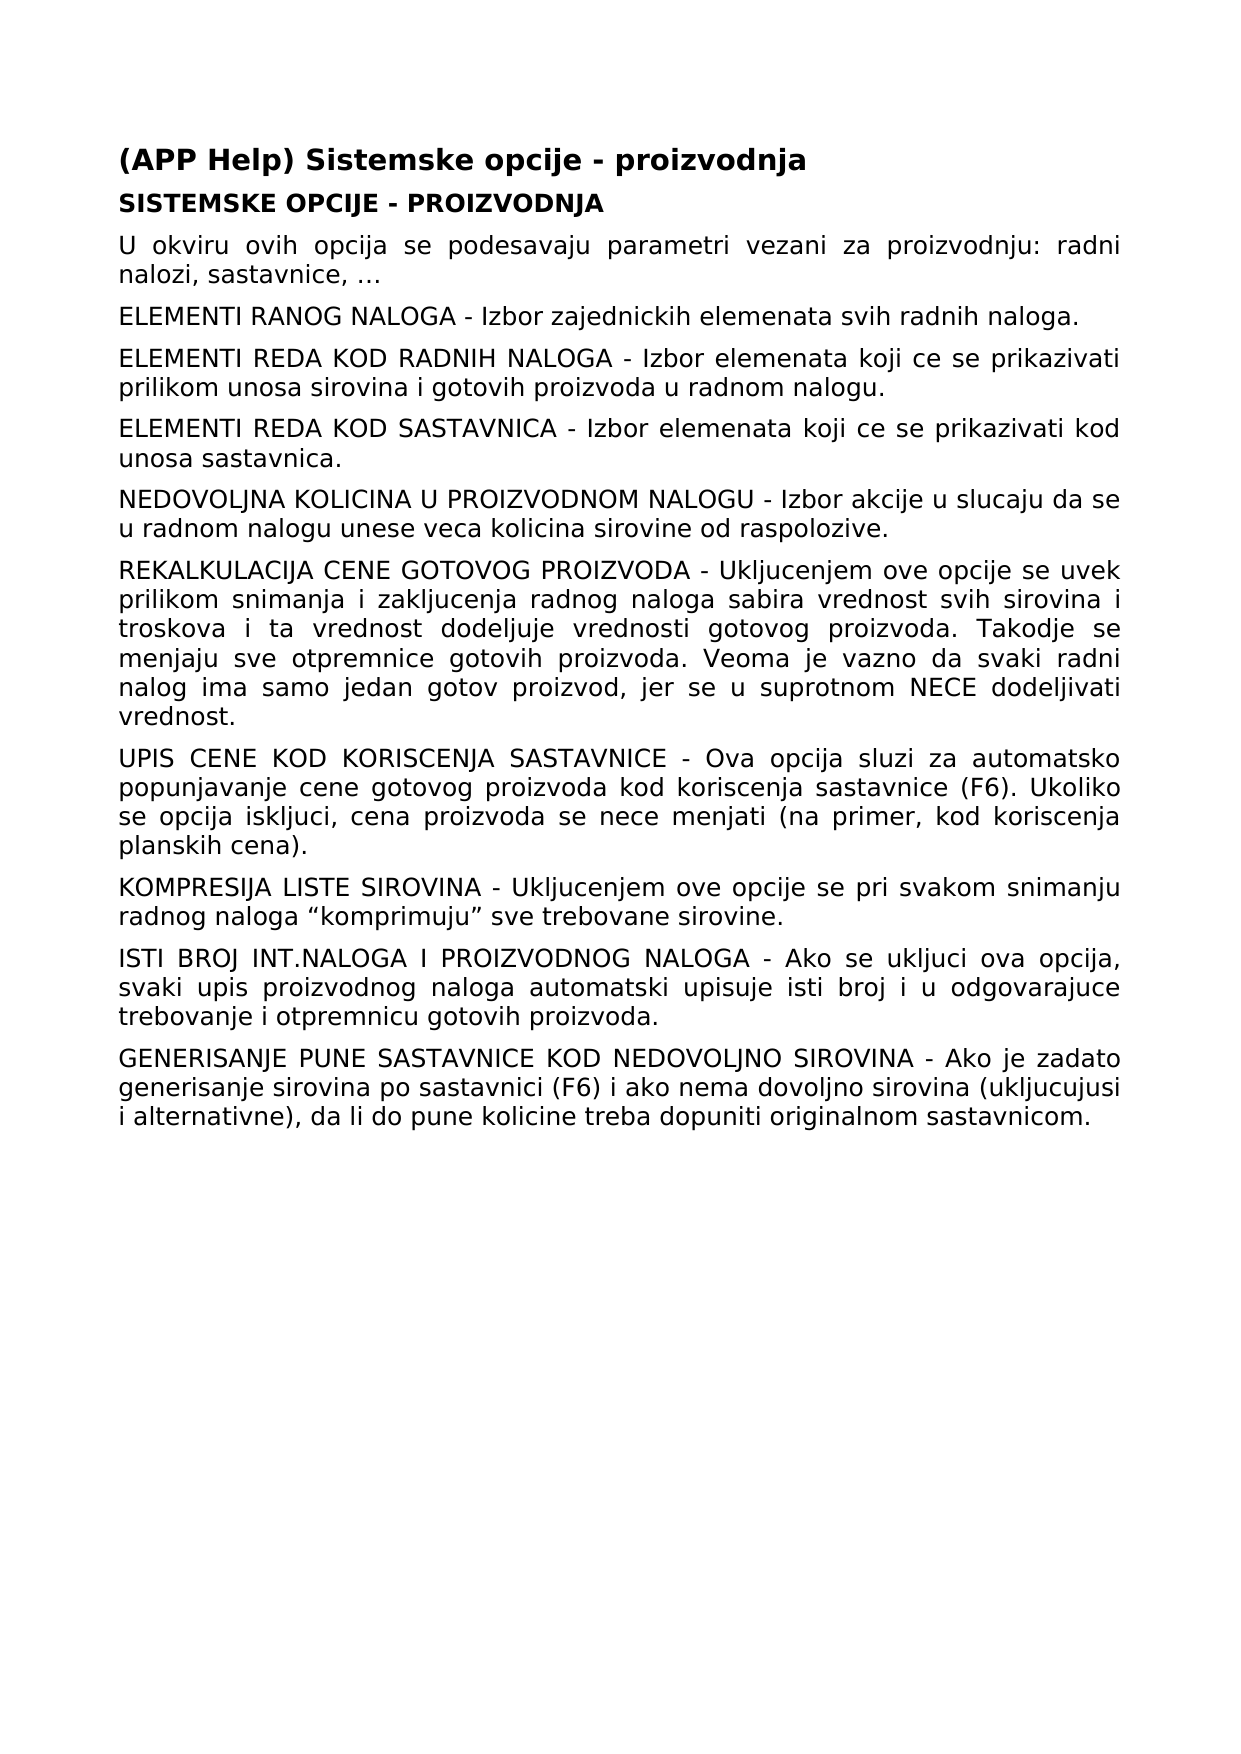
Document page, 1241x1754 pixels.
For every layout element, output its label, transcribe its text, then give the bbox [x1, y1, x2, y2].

text ELEMENTI REDA KOD SASTAVNICA - Izbor elemenata koji ce se prikazivati kod unosa sastavnica. [118, 414, 1122, 473]
text ELEMENTI RANOG NALOGA - Izbor zajednickih elemenata svih radnih naloga. [118, 302, 1122, 331]
subtitle (APP Help) Sistemske opcije - proizvodnja [118, 143, 1122, 177]
text NEDOVOLJNA KOLICINA U PROIZVODNOM NALOGU - Izbor akcije u slucaju da se u radnom nalogu unese veca kolicina sirovine od raspolozive. [118, 485, 1122, 544]
text ELEMENTI REDA KOD RADNIH NALOGA - Izbor elemenata koji ce se prikazivati prilikom unosa sirovina i gotovih proizvoda u radnom nalogu. [118, 344, 1122, 402]
text U okviru ovih opcija se podesavaju parametri vezani za proizvodnju: radni nalozi, sastavnice, … [118, 231, 1122, 289]
text UPIS CENE KOD KORISCENJA SASTAVNICE - Ova opcija sluzi za automatsko popunjavanje cene gotovog proizvoda kod koriscenja sastavnice (F6). Ukoliko se opcija iskljuci, cena proizvoda se nece menjati (na primer, kod koriscenja planskih cena). [118, 744, 1122, 860]
text GENERISANJE PUNE SASTAVNICE KOD NEDOVOLJNO SIROVINA - Ako je zadato generisanje sirovina po sastavnici (F6) i ako nema dovoljno sirovina (ukljucujusi i alternativne), da li do pune kolicine treba dopuniti originalnom sastavnicom. [118, 1044, 1122, 1131]
text REKALKULACIJA CENE GOTOVOG PROIZVODA - Ukljucenjem ove opcije se uvek prilikom snimanja i zakljucenja radnog naloga sabira vrednost svih sirovina i troskova i ta vrednost dodeljuje vrednosti gotovog proizvoda. Takodje se menjaju sve otpremnice gotovih proizvoda. Veoma je vazno da svaki radni nalog ima samo jedan gotov proizvod, jer se u suprotnom NECE dodeljivati vrednost. [118, 556, 1122, 731]
text ISTI BROJ INT.NALOGA I PROIZVODNOG NALOGA - Ako se ukljuci ova opcija, svaki upis proizvodnog naloga automatski upisuje isti broj i u odgovarajuce trebovanje i otpremnicu gotovih proizvoda. [118, 944, 1122, 1031]
text KOMPRESIJA LISTE SIROVINA - Ukljucenjem ove opcije se pri svakom snimanju radnog naloga “komprimuju” sve trebovane sirovine. [118, 873, 1122, 931]
text SISTEMSKE OPCIJE - PROIZVODNJA [118, 189, 1122, 219]
